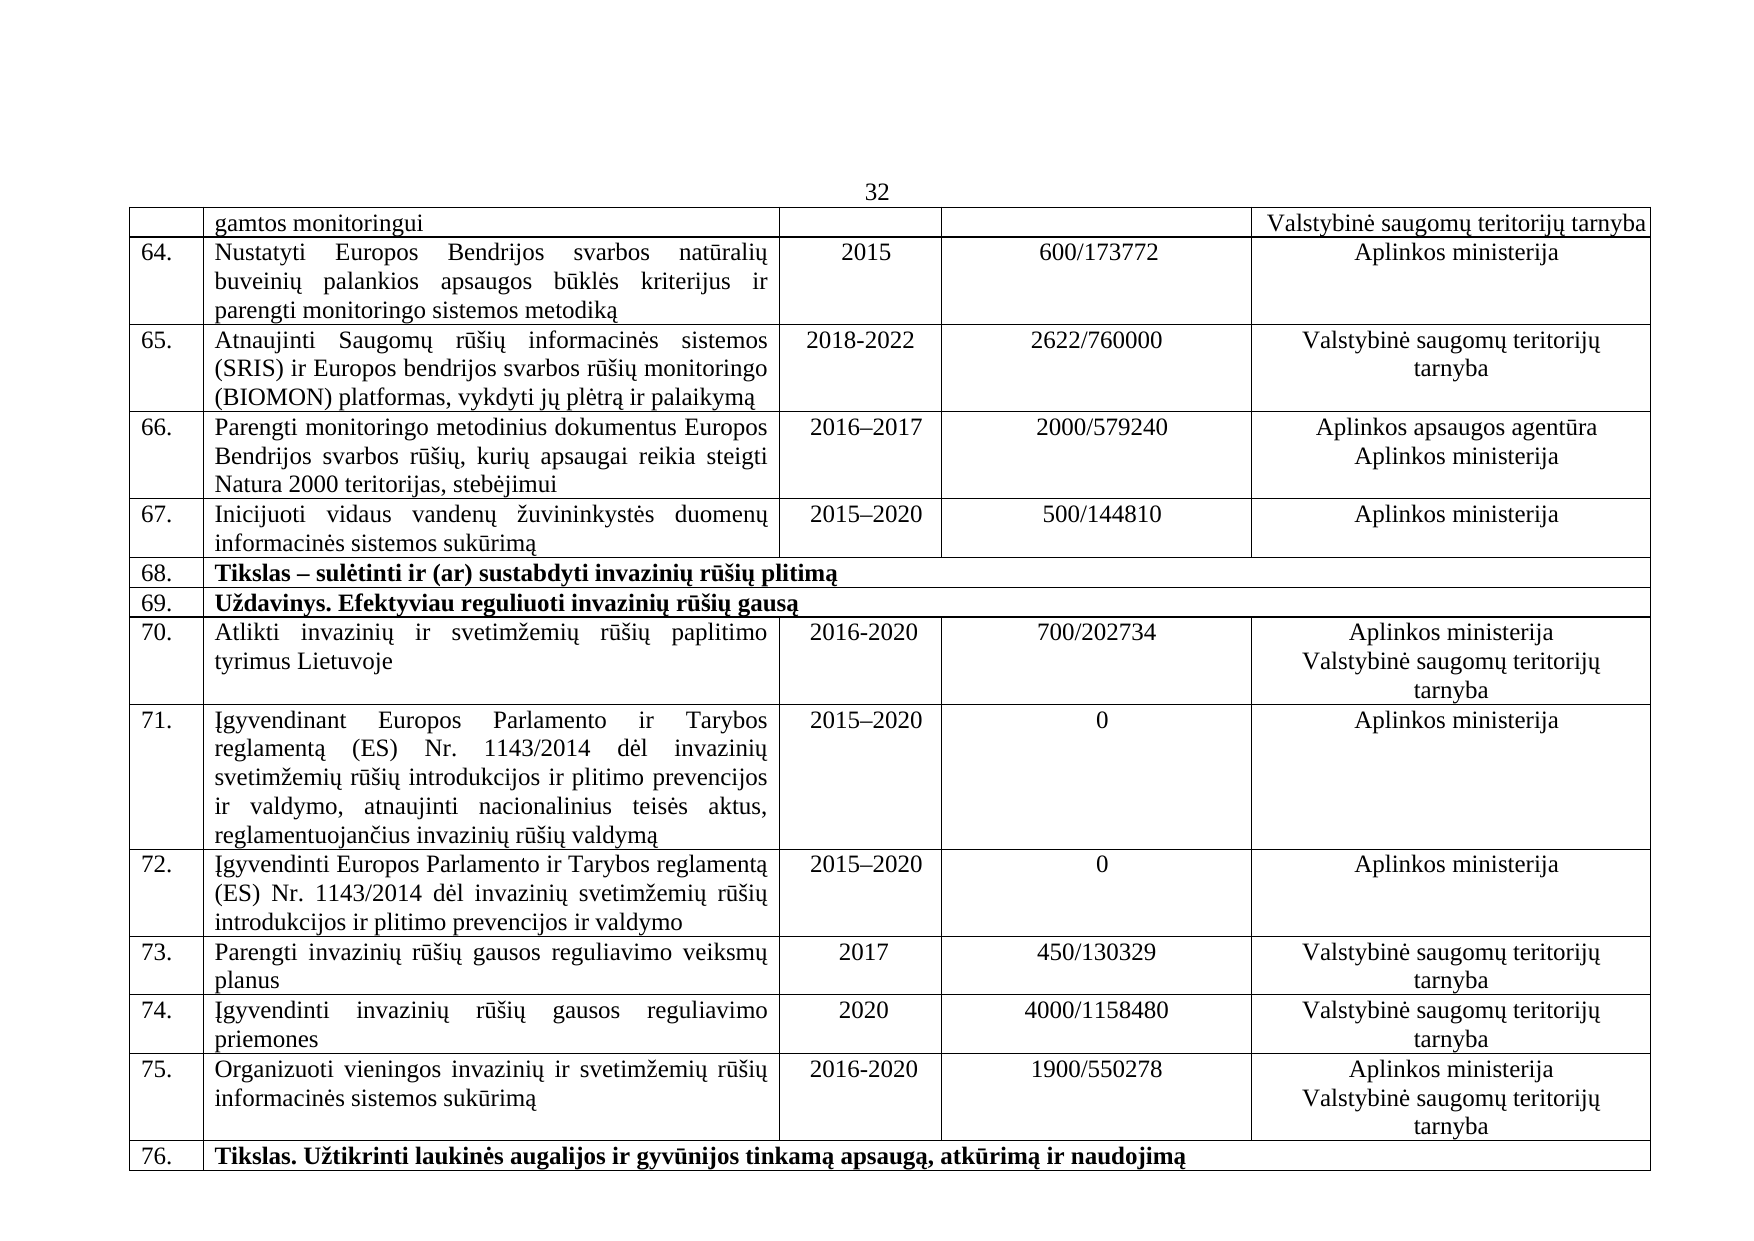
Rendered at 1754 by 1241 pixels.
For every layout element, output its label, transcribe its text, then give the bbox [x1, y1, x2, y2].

table_cell Įgyvendinant Europos Parlamento ir Tarybos reglamentą (ES) Nr. 1143/2014 dėl invazinių svetimžemių rūšių introdukcijos ir plitimo prevencijos ir valdymo, atnaujinti nacionalinius teisės aktus, reglamentuojančius invazinių rūšių valdymą [204, 705, 779, 848]
table_cell Parengti monitoringo metodinius dokumentus Europos Bendrijos svarbos rūšių, kurių apsaugai reikia steigti Natura 2000 teritorijas, stebėjimui [204, 412, 779, 498]
table_cell 2016-2020 [780, 1054, 941, 1140]
table_cell 2015–2020 [780, 850, 941, 936]
table_cell 76. [130, 1141, 203, 1170]
table_cell Valstybinė saugomų teritorijų tarnyba [1252, 937, 1650, 994]
table_cell 73. [130, 937, 203, 994]
table_cell 75. [130, 1054, 203, 1140]
table_cell 2016–2017 [780, 412, 941, 498]
table_cell Uždavinys. Efektyviau reguliuoti invazinių rūšių gausą [204, 588, 1650, 616]
table_cell Tikslas – sulėtinti ir (ar) sustabdyti invazinių rūšių plitimą [204, 558, 1650, 587]
table_cell 2015–2020 [780, 499, 941, 557]
table_cell 2000/579240 [942, 412, 1251, 498]
table_cell 69. [130, 588, 203, 616]
table_cell Valstybinė saugomų teritorijų tarnyba [1252, 325, 1650, 411]
table_cell 70. [130, 618, 203, 704]
table_cell Aplinkos ministerija Valstybinė saugomų teritorijų tarnyba [1252, 1054, 1650, 1140]
table_cell Aplinkos ministerija [1252, 705, 1650, 848]
table_cell Valstybinė saugomų teritorijų tarnyba [1252, 208, 1650, 236]
table_cell 2020 [780, 995, 941, 1053]
table_cell Atnaujinti Saugomų rūšių informacinės sistemos (SRIS) ir Europos bendrijos svarbos rūšių monitoringo (BIOMON) platformas, vykdyti jų plėtrą ir palaikymą [204, 325, 779, 411]
table_cell 2016-2020 [780, 618, 941, 704]
table_cell Atlikti invazinių ir svetimžemių rūšių paplitimo tyrimus Lietuvoje [204, 618, 779, 704]
table_cell Valstybinė saugomų teritorijų tarnyba [1252, 995, 1650, 1053]
table_cell Aplinkos ministerija [1252, 499, 1650, 557]
table_cell [780, 208, 941, 236]
table_cell [942, 208, 1251, 236]
table_cell Organizuoti vieningos invazinių ir svetimžemių rūšių informacinės sistemos sukūrimą [204, 1054, 779, 1140]
table_cell 0 [942, 705, 1251, 848]
table_cell Įgyvendinti Europos Parlamento ir Tarybos reglamentą (ES) Nr. 1143/2014 dėl invazinių svetimžemių rūšių introdukcijos ir plitimo prevencijos ir valdymo [204, 850, 779, 936]
table_cell 2015–2020 [780, 705, 941, 848]
table_cell 500/144810 [942, 499, 1251, 557]
table_cell 66. [130, 412, 203, 498]
table_cell 2018-2022 [780, 325, 941, 411]
table_cell Aplinkos ministerija [1252, 238, 1650, 324]
table_cell 700/202734 [942, 618, 1251, 704]
table_cell 0 [942, 850, 1251, 936]
table_cell gamtos monitoringui [204, 208, 779, 236]
table_cell 4000/1158480 [942, 995, 1251, 1053]
table_cell Aplinkos apsaugos agentūra Aplinkos ministerija [1252, 412, 1650, 498]
table_cell [130, 208, 203, 236]
table_cell 74. [130, 995, 203, 1053]
table_cell Inicijuoti vidaus vandenų žuvininkystės duomenų informacinės sistemos sukūrimą [204, 499, 779, 557]
table_cell 450/130329 [942, 937, 1251, 994]
table_cell Aplinkos ministerija [1252, 850, 1650, 936]
table_cell 67. [130, 499, 203, 557]
table_cell 68. [130, 558, 203, 587]
table_cell 71. [130, 705, 203, 848]
table_cell Įgyvendinti invazinių rūšių gausos reguliavimo priemones [204, 995, 779, 1053]
table_cell 2622/760000 [942, 325, 1251, 411]
table_cell 600/173772 [942, 238, 1251, 324]
table_cell Nustatyti Europos Bendrijos svarbos natūralių buveinių palankios apsaugos būklės kriterijus ir parengti monitoringo sistemos metodiką [204, 238, 779, 324]
table_cell 72. [130, 850, 203, 936]
table_cell 2015 [780, 238, 941, 324]
table_cell 1900/550278 [942, 1054, 1251, 1140]
table_cell 65. [130, 325, 203, 411]
table_cell 64. [130, 238, 203, 324]
table_cell Parengti invazinių rūšių gausos reguliavimo veiksmų planus [204, 937, 779, 994]
table_cell 2017 [780, 937, 941, 994]
table_cell Tikslas. Užtikrinti laukinės augalijos ir gyvūnijos tinkamą apsaugą, atkūrimą ir naudojimą [204, 1141, 1650, 1170]
table_cell Aplinkos ministerija Valstybinė saugomų teritorijų tarnyba [1252, 618, 1650, 704]
